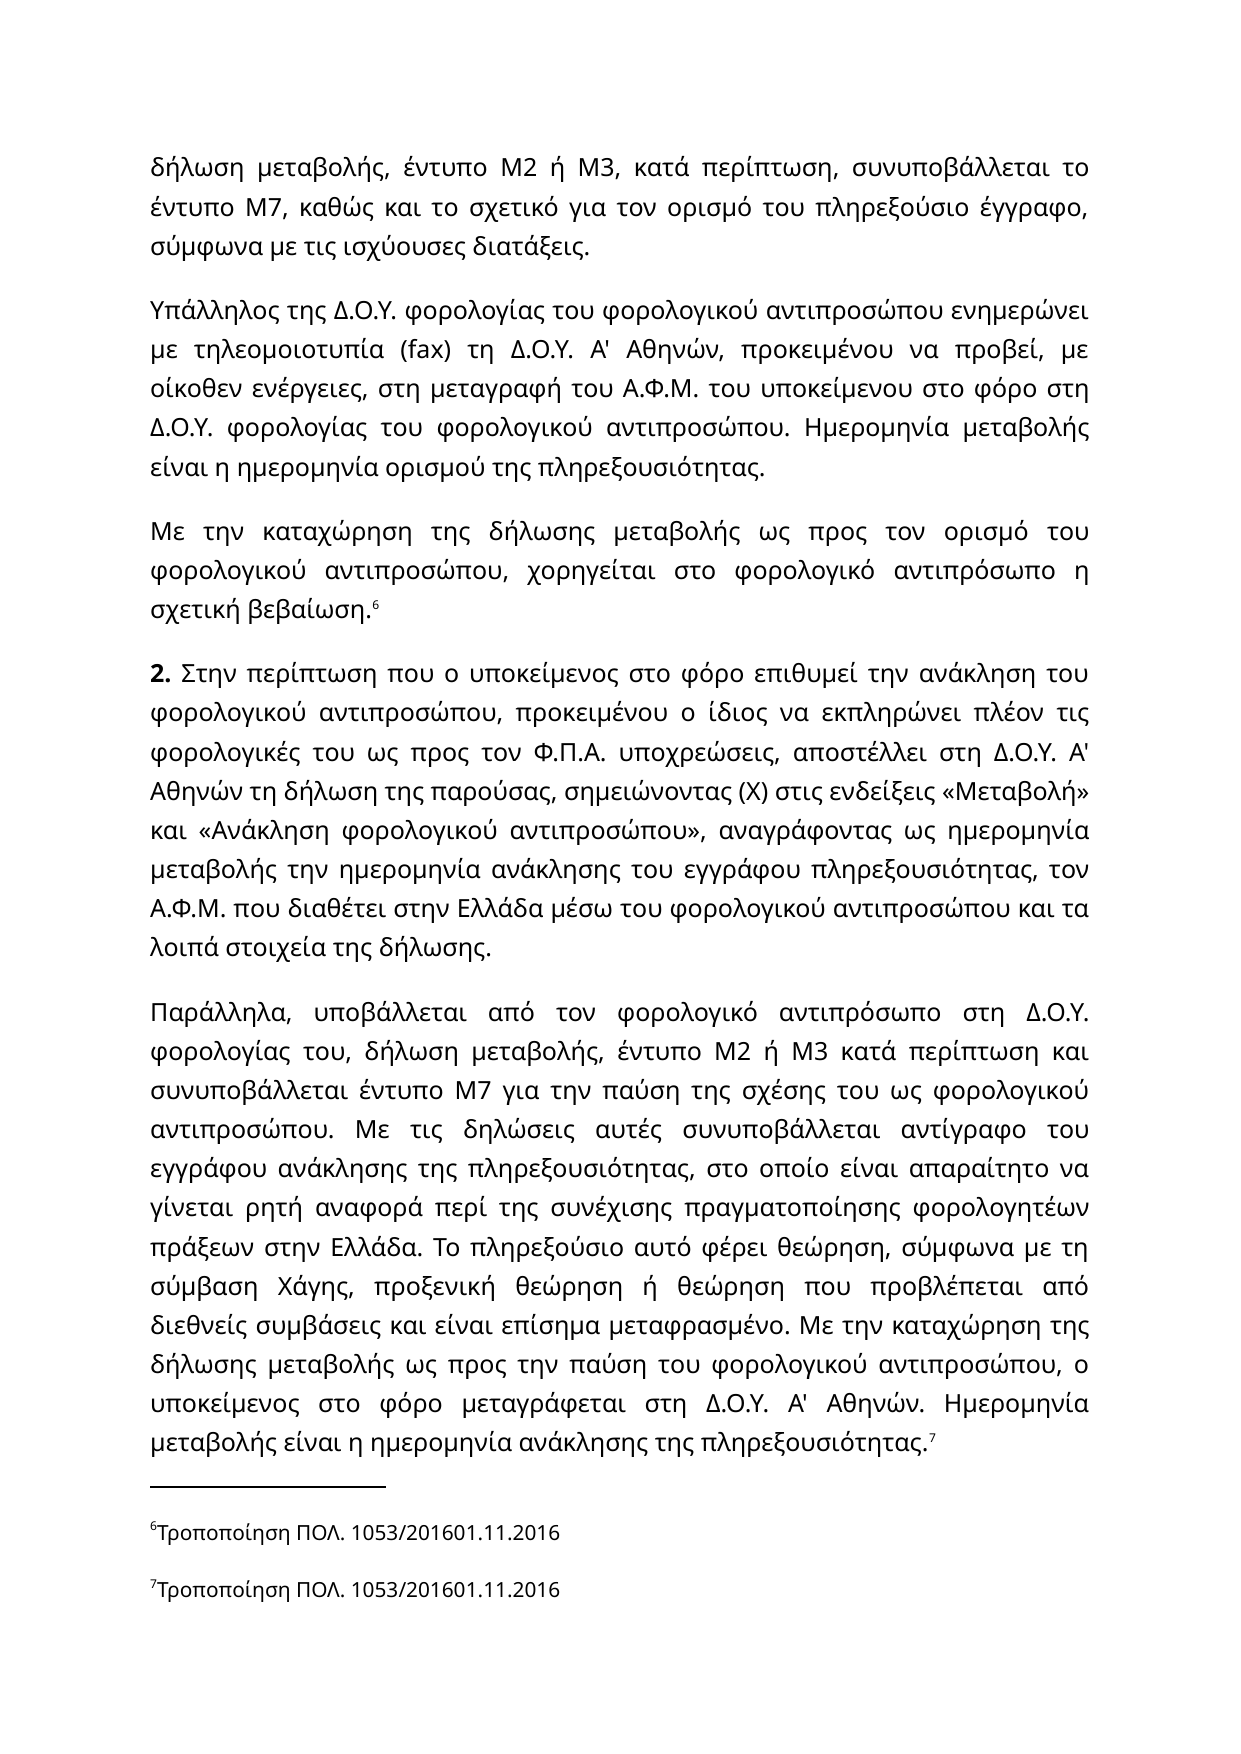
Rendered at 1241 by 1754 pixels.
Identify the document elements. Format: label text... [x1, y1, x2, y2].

text Τροποποίηση ΠΟΛ. 1053/201601.11.2016 [150, 1518, 1090, 1546]
text Υπάλληλος της Δ.Ο.Υ. φορολογίας του φορολογικού αντιπροσώπου ενημερώνει με τηλεομοιοτυπία (fax) τη Δ.Ο.Υ. Α' Αθηνών, προκειμένου να προβεί, με οίκοθεν ενέργειες, στη μεταγραφή του Α.Φ.Μ. του υποκείμενου στο φόρο στη Δ.Ο.Υ. φορολογίας του φορολογικού αντιπροσώπου. Ημερομηνία μεταβολής είναι η ημερομηνία ορισμού της πληρεξουσιότητας. [150, 292, 1090, 483]
text 2. Στην περίπτωση που ο υποκείμενος στο φόρο επιθυμεί την ανάκληση του φορολογικού αντιπροσώπου, προκειμένου ο ίδιος να εκπληρώνει πλέον τις φορολογικές του ως προς τον Φ.Π.Α. υποχρεώσεις, αποστέλλει στη Δ.Ο.Υ. Α' Αθηνών τη δήλωση της παρούσας, σημειώνοντας (Χ) στις ενδείξεις «Μεταβολή» και «Ανάκληση φορολογικού αντιπροσώπου», αναγράφοντας ως ημερομηνία μεταβολής την ημερομηνία ανάκλησης του εγγράφου πληρεξουσιότητας, τον Α.Φ.Μ. που διαθέτει στην Ελλάδα μέσω του φορολογικού αντιπροσώπου και τα λοιπά στοιχεία της δήλωσης. [150, 656, 1090, 964]
text Με την καταχώρηση της δήλωσης μεταβολής ως προς τον ορισμό του φορολογικού αντιπροσώπου, χορηγείται στο φορολογικό αντιπρόσωπο η σχετική βεβαίωση. [150, 513, 1090, 626]
text δήλωση μεταβολής, έντυπο Μ2 ή Μ3, κατά περίπτωση, συνυποβάλλεται το έντυπο Μ7, καθώς και το σχετικό για τον ορισμό του πληρεξούσιο έγγραφο, σύμφωνα με τις ισχύουσες διατάξεις. [150, 150, 1090, 262]
text Παράλληλα, υποβάλλεται από τον φορολογικό αντιπρόσωπο στη Δ.Ο.Υ. φορολογίας του, δήλωση μεταβολής, έντυπο Μ2 ή Μ3 κατά περίπτωση και συνυποβάλλεται έντυπο Μ7 για την παύση της σχέσης του ως φορολογικού αντιπροσώπου. Με τις δηλώσεις αυτές συνυποβάλλεται αντίγραφο του εγγράφου ανάκλησης της πληρεξουσιότητας, στο οποίο είναι απαραίτητο να γίνεται ρητή αναφορά περί της συνέχισης πραγματοποίησης φορολογητέων πράξεων στην Ελλάδα. Το πληρεξούσιο αυτό φέρει θεώρηση, σύμφωνα με τη σύμβαση Χάγης, προξενική θεώρηση ή θεώρηση που προβλέπεται από διεθνείς συμβάσεις και είναι επίσημα μεταφρασμένο. Με την καταχώρηση της δήλωσης μεταβολής ως προς την παύση του φορολογικού αντιπροσώπου, ο υποκείμενος στο φόρο μεταγράφεται στη Δ.Ο.Υ. Α' Αθηνών. Ημερομηνία μεταβολής είναι η ημερομηνία ανάκλησης της πληρεξουσιότητας. [150, 994, 1090, 1459]
text Τροποποίηση ΠΟΛ. 1053/201601.11.2016 [150, 1576, 1090, 1604]
